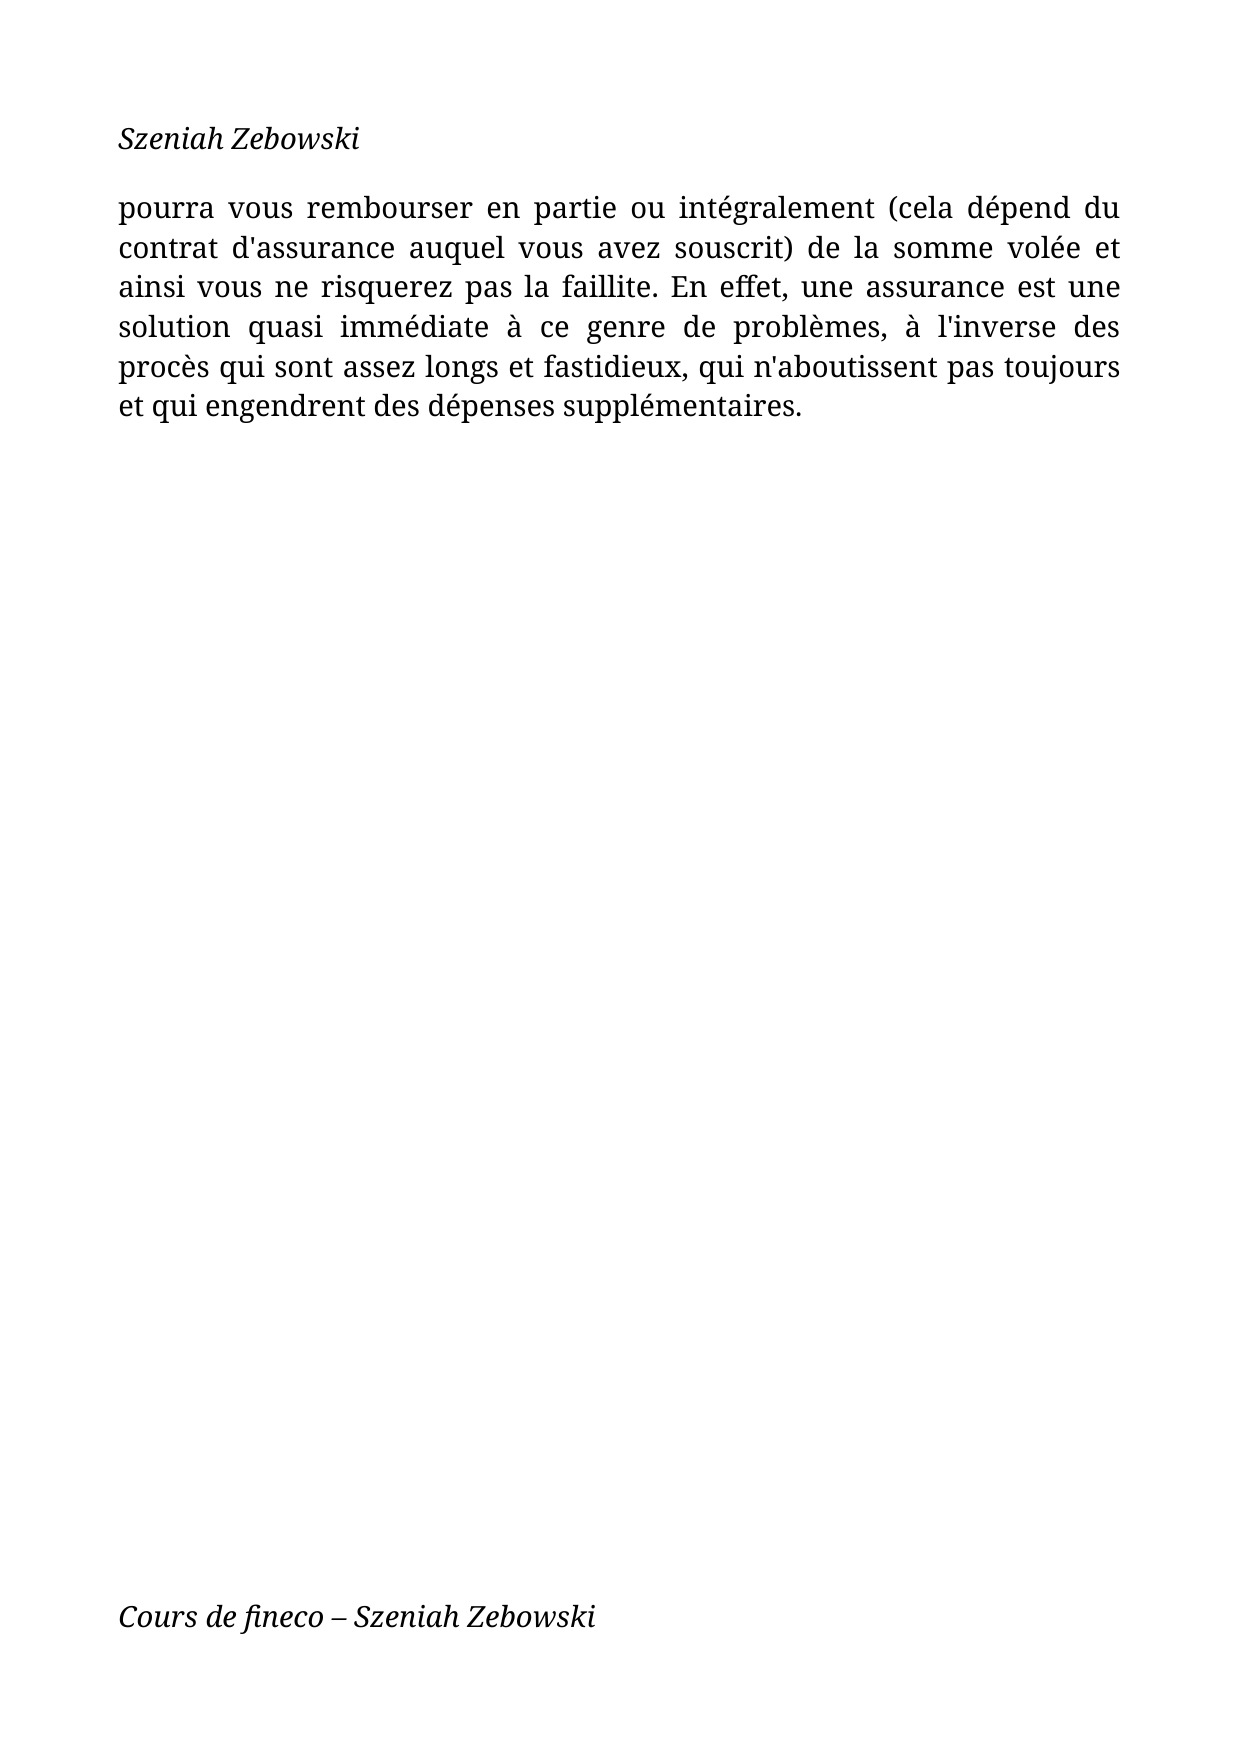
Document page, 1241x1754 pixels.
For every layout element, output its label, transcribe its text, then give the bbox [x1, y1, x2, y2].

text pourra vous rembourser en partie ou intégralement (cela dépend du contrat d'assurance auquel vous avez souscrit) de la somme volée et ainsi vous ne risquerez pas la faillite. En effet, une assurance est une solution quasi immédiate à ce genre de problèmes, à l'inverse des procès qui sont assez longs et fastidieux, qui n'aboutissent pas toujours et qui engendrent des dépenses supplémentaires. [118, 187, 1122, 425]
